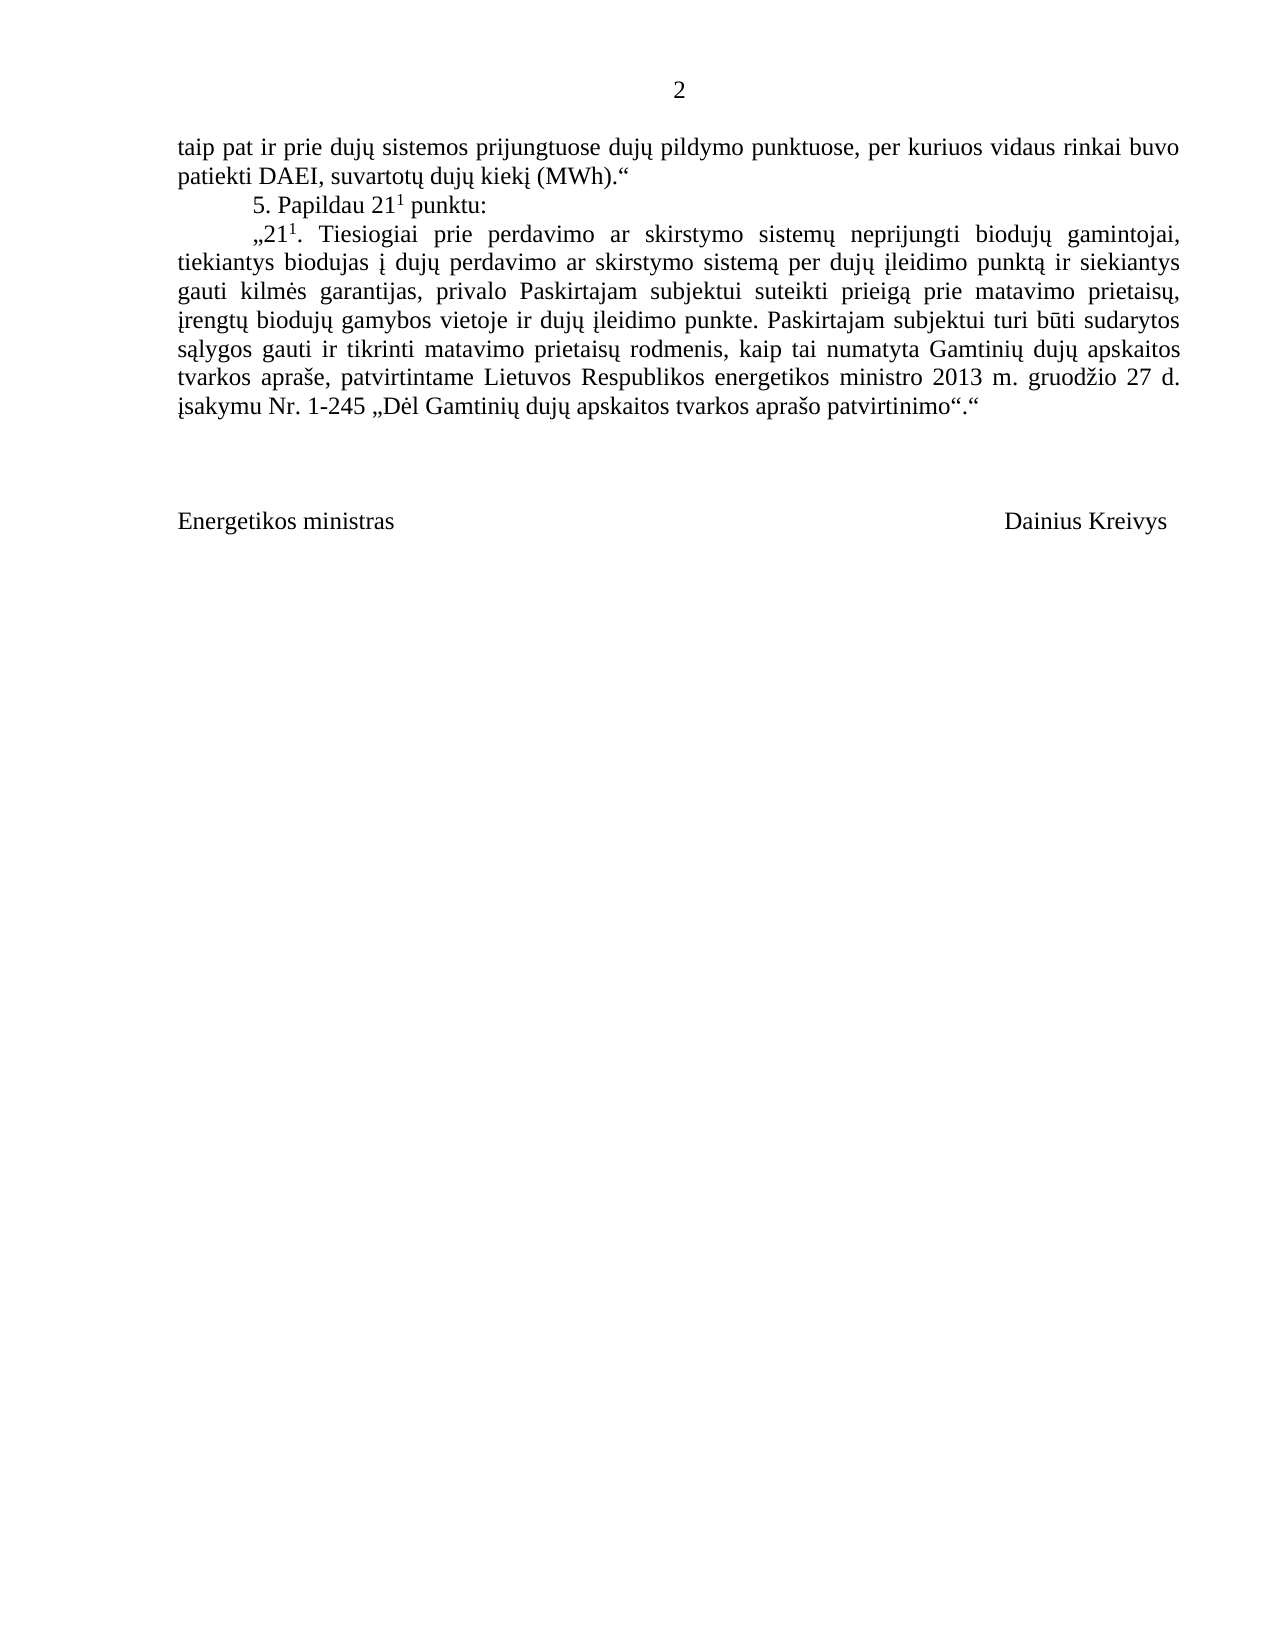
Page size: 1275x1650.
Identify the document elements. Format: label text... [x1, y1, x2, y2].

text Energetikos ministras Dainius Kreivys [177, 506, 1181, 535]
text „211. Tiesiogiai prie perdavimo ar skirstymo sistemų neprijungti biodujų gamintojai, tiekiantys biodujas į dujų perdavimo ar skirstymo sistemą per dujų įleidimo punktą ir siekiantys gauti kilmės garantijas, privalo Paskirtajam subjektui suteikti prieigą prie matavimo prietaisų, įrengtų biodujų gamybos vietoje ir dujų įleidimo punkte. Paskirtajam subjektui turi būti sudarytos sąlygos gauti ir tikrinti matavimo prietaisų rodmenis, kaip tai numatyta Gamtinių dujų apskaitos tvarkos apraše, patvirtintame Lietuvos Respublikos energetikos ministro 2013 m. gruodžio 27 d. įsakymu Nr. 1-245 „Dėl Gamtinių dujų apskaitos tvarkos aprašo patvirtinimo“.“ [177, 219, 1181, 420]
text taip pat ir prie dujų sistemos prijungtuose dujų pildymo punktuose, per kuriuos vidaus rinkai buvo patiekti DAEI, suvartotų dujų kiekį (MWh).“ [177, 132, 1181, 190]
text 5. Papildau 211 punktu: [177, 190, 1181, 219]
